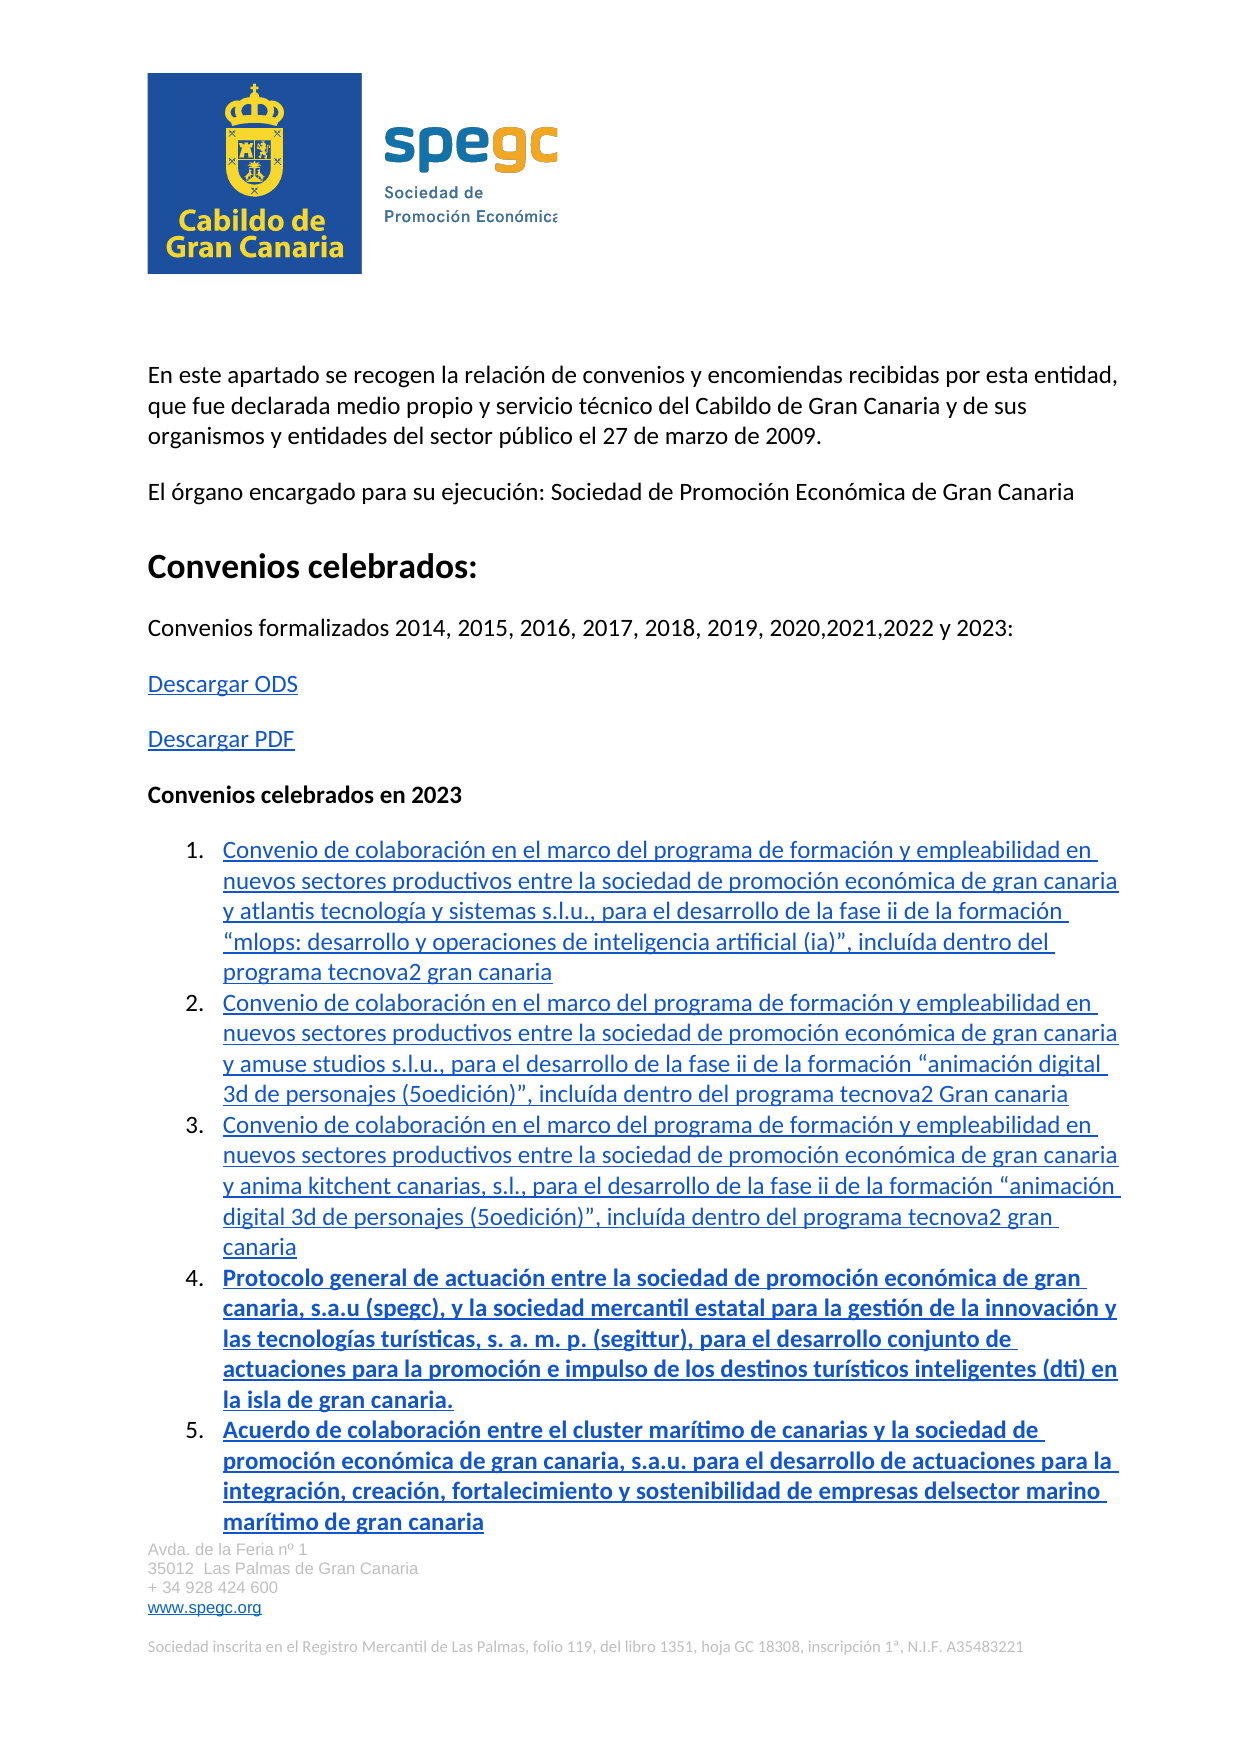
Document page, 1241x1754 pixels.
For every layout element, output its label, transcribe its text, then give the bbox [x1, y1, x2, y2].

list Protocolo general de actuación entre la sociedad de promoción económica de gran canaria, s.a.u (spegc), y la sociedad mercantil estatal para la gestión de la innovación y las tecnologías turísticas, s. a. m. p. (segittur), para el desarrollo conjunto de actuaciones para la promoción e impulso de los destinos turísticos inteligentes (dti) en la isla de gran canaria. [185, 1262, 1122, 1414]
text En este apartado se recogen la relación de convenios y encomiendas recibidas por esta entidad, que fue declarada medio propio y servicio técnico del Cabildo de Gran Canaria y de sus organismos y entidades del sector público el 27 de marzo de 2009. [148, 359, 1122, 451]
picture [147, 73, 558, 274]
list Convenio de colaboración en el marco del programa de formación y empleabilidad en nuevos sectores productivos entre la sociedad de promoción económica de gran canaria y anima kitchent canarias, s.l., para el desarrollo de la fase ii de la formación “animación digital 3d de personajes (5oedición)”, incluída dentro del programa tecnova2 gran canaria [185, 1109, 1122, 1262]
text El órgano encargado para su ejecución: Sociedad de Promoción Económica de Gran Canaria [148, 476, 1122, 507]
list Convenio de colaboración en el marco del programa de formación y empleabilidad en nuevos sectores productivos entre la sociedad de promoción económica de gran canaria y atlantis tecnología y sistemas s.l.u., para el desarrollo de la fase ii de la formación “mlops: desarrollo y operaciones de inteligencia artificial (ia)”, incluída dentro del programa tecnova2 gran canaria [185, 834, 1122, 987]
text Descargar PDF [148, 723, 1122, 754]
subtitle Convenios celebrados: [148, 544, 1122, 587]
text Descargar ODS [148, 668, 1122, 698]
list Convenio de colaboración en el marco del programa de formación y empleabilidad en nuevos sectores productivos entre la sociedad de promoción económica de gran canaria y amuse studios s.l.u., para el desarrollo de la fase ii de la formación “animación digital 3d de personajes (5oedición)”, incluída dentro del programa tecnova2 Gran canaria [185, 987, 1122, 1109]
list Acuerdo de colaboración entre el cluster marítimo de canarias y la sociedad de promoción económica de gran canaria, s.a.u. para el desarrollo de actuaciones para la integración, creación, fortalecimiento y sostenibilidad de empresas delsector marino marítimo de gran canaria [185, 1414, 1122, 1536]
text Convenios formalizados 2014, 2015, 2016, 2017, 2018, 2019, 2020,2021,2022 y 2023: [148, 612, 1122, 643]
text Convenios celebrados en 2023 [148, 779, 1122, 809]
